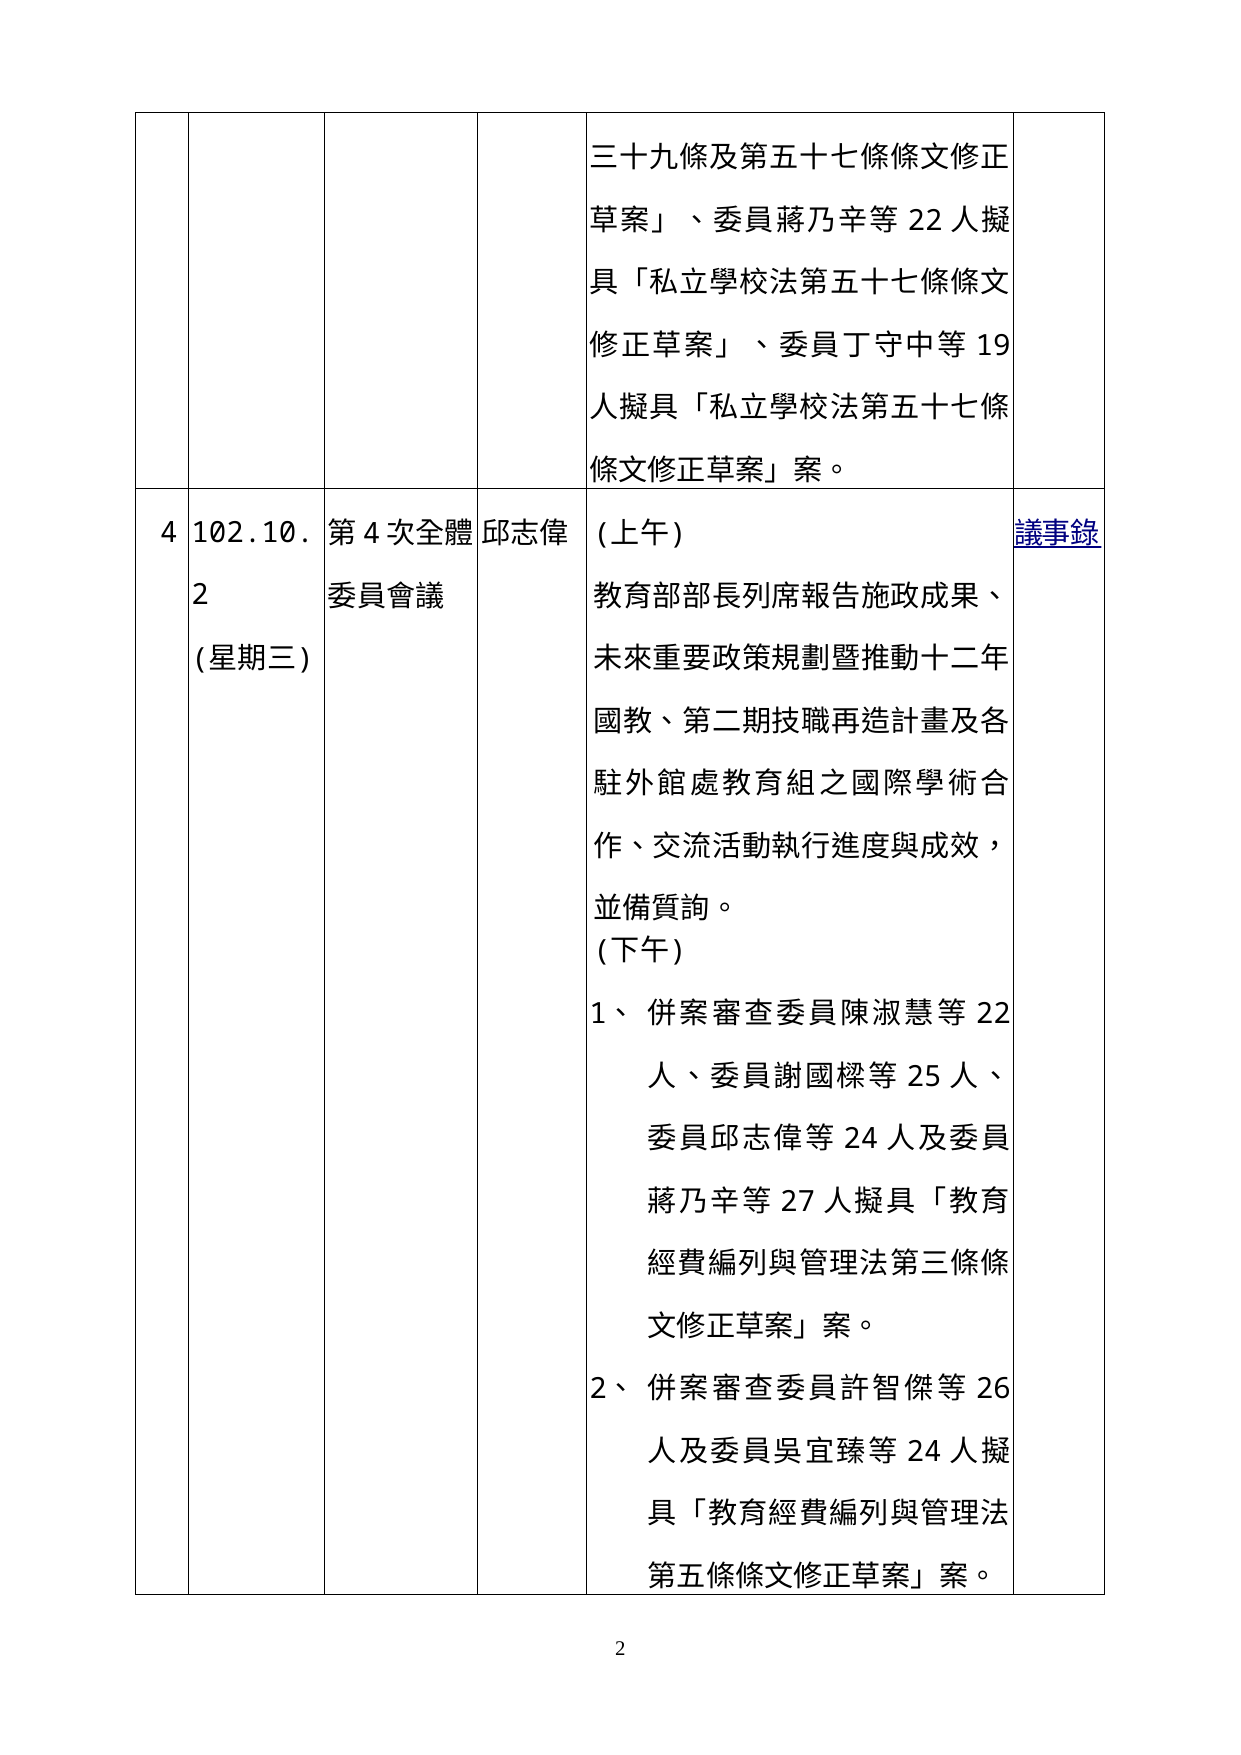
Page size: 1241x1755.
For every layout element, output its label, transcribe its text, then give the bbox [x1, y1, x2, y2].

table_cell [325, 113, 477, 488]
table_cell [478, 113, 586, 488]
table_cell [1014, 113, 1104, 488]
table_cell (上午) 教育部部長列席報告施政成果、未來重要政策規劃暨推動十二年國教、第二期技職再造計畫及各駐外館處教育組之國際學術合作、交流活動執行進度與成效，並備質詢。 (下午) 併案審查委員陳淑慧等22人、委員謝國樑等25人、委員邱志偉等24人及委員蔣乃辛等27人擬具「教育經費編列與管理法第三條條文修正草案」案。 併案審查委員許智傑等26人及委員吳宜臻等24人擬具「教育經費編列與管理法第五條條文修正草案」案。 審查委員陳亭妃等24人擬具「教育經費編列與管理法第七條條文修正草案」案。 [587, 489, 1013, 1594]
table_cell 議事錄 [1014, 489, 1104, 1594]
table_cell [136, 113, 188, 488]
table_cell [189, 113, 324, 488]
table_cell 邱志偉 [478, 489, 586, 1594]
table_cell 102.10.2 (星期三) [189, 489, 324, 1594]
table_cell 三十九條及第五十七條條文修正草案」、委員蔣乃辛等22人擬具「私立學校法第五十七條條文修正草案」、委員丁守中等19人擬具「私立學校法第五十七條條文修正草案」案。 [587, 113, 1013, 488]
table_cell [136, 489, 188, 1594]
table_cell 第4次全體委員會議 [325, 489, 477, 1594]
